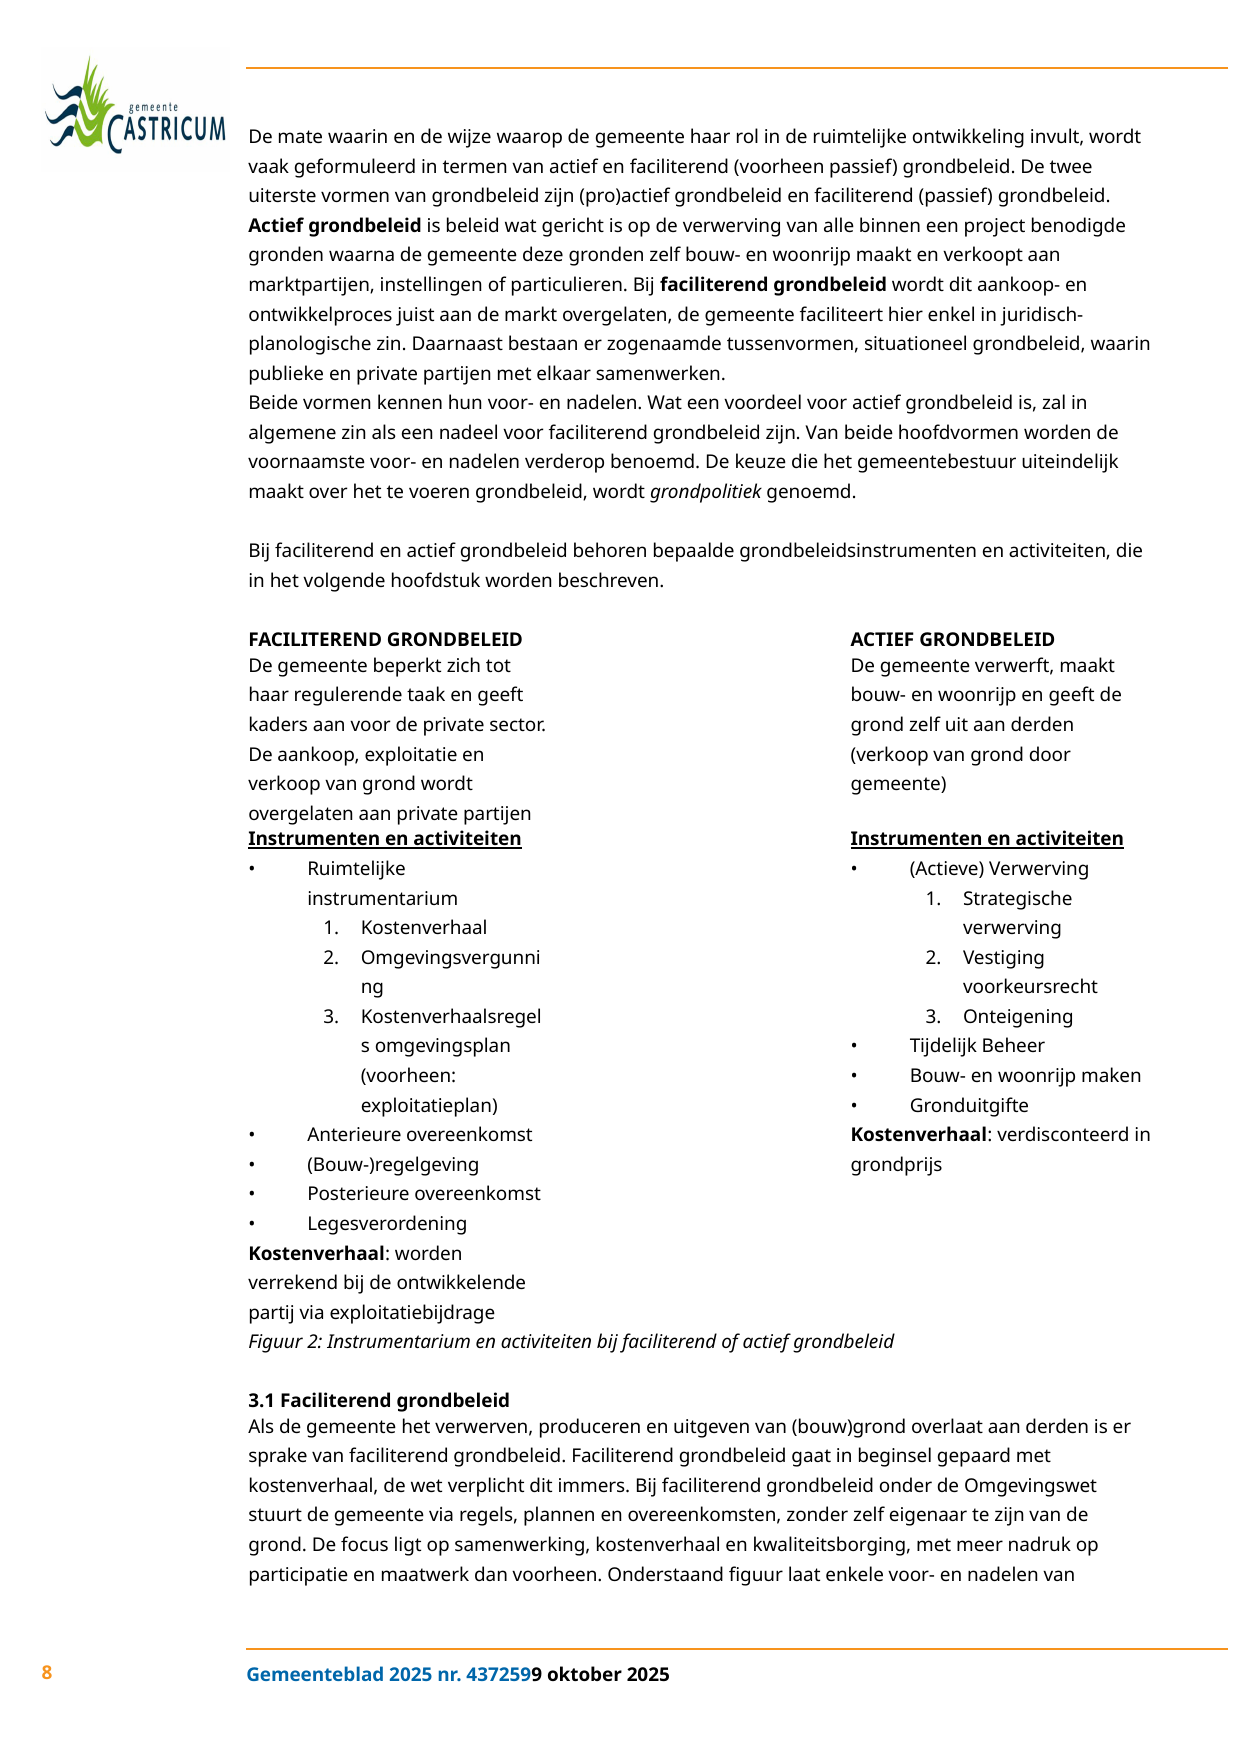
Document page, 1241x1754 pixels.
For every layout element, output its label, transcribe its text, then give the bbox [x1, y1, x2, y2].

table_header ACTIEF GRONDBELEID [850, 626, 1152, 652]
text Figuur 2: Instrumentarium en activiteiten bij faciliterend of actief grondbeleid [248, 1328, 1152, 1354]
picture [41, 47, 231, 172]
table_header [549, 626, 850, 1325]
table_cell Instrumenten en activiteiten Ruimtelijke instrumentarium Kostenverhaal Omgevingsvergunning Kostenverhaalsregels omgevingsplan (voorheen: exploitatieplan) Anterieure overeenkomst (Bouw-)regelgeving Posterieure overeenkomst Legesverordening Kostenverhaal: worden verrekend bij de ontwikkelende partij via exploitatiebijdrage [248, 826, 549, 1325]
table_cell De gemeente verwerft, maakt bouw- en woonrijp en geeft de grond zelf uit aan derden (verkoop van grond door gemeente) [850, 652, 1152, 826]
table_header FACILITEREND GRONDBELEID [248, 626, 549, 652]
text De mate waarin en de wijze waarop de gemeente haar rol in de ruimtelijke ontwikkeling invult, wordt vaak geformuleerd in termen van actief en faciliterend (voorheen passief) grondbeleid. De twee uiterste vormen van grondbeleid zijn (pro)actief grondbeleid en faciliterend (passief) grondbeleid. Actief grondbeleid is beleid wat gericht is op de verwerving van alle binnen een project benodigde gronden waarna de gemeente deze gronden zelf bouw- en woonrijp maakt en verkoopt aan marktpartijen, instellingen of particulieren. Bij faciliterend grondbeleid wordt dit aankoop- en ontwikkelproces juist aan de markt overgelaten, de gemeente faciliteert hier enkel in juridisch-planologische zin. Daarnaast bestaan er zogenaamde tussenvormen, situationeel grondbeleid, waarin publieke en private partijen met elkaar samenwerken. [248, 123, 1152, 386]
text Als de gemeente het verwerven, produceren en uitgeven van (bouw)grond overlaat aan derden is er sprake van faciliterend grondbeleid. Faciliterend grondbeleid gaat in beginsel gepaard met kostenverhaal, de wet verplicht dit immers. Bij faciliterend grondbeleid onder de Omgevingswet stuurt de gemeente via regels, plannen en overeenkomsten, zonder zelf eigenaar te zijn van de grond. De focus ligt op samenwerking, kostenverhaal en kwaliteitsborging, met meer nadruk op participatie en maatwerk dan voorheen. Onderstaand figuur laat enkele voor- en nadelen van [248, 1413, 1152, 1586]
text Beide vormen kennen hun voor- en nadelen. Wat een voordeel voor actief grondbeleid is, zal in algemene zin als een nadeel voor faciliterend grondbeleid zijn. Van beide hoofdvormen worden de voornaamste voor- en nadelen verderop benoemd. De keuze die het gemeentebestuur uiteindelijk maakt over het te voeren grondbeleid, wordt grondpolitiek genoemd. [248, 389, 1152, 504]
text Bij faciliterend en actief grondbeleid behoren bepaalde grondbeleidsinstrumenten en activiteiten, die in het volgende hoofdstuk worden beschreven. [248, 537, 1152, 593]
text 3.1 Faciliterend grondbeleid [248, 1387, 1152, 1413]
table_cell Instrumenten en activiteiten (Actieve) Verwerving Strategische verwerving Vestiging voorkeursrecht Onteigening Tijdelijk Beheer Bouw- en woonrijp maken Gronduitgifte Kostenverhaal: verdisconteerd in grondprijs [850, 826, 1152, 1325]
table_cell De gemeente beperkt zich tot haar regulerende taak en geeft kaders aan voor de private sector. De aankoop, exploitatie en verkoop van grond wordt overgelaten aan private partijen [248, 652, 549, 826]
